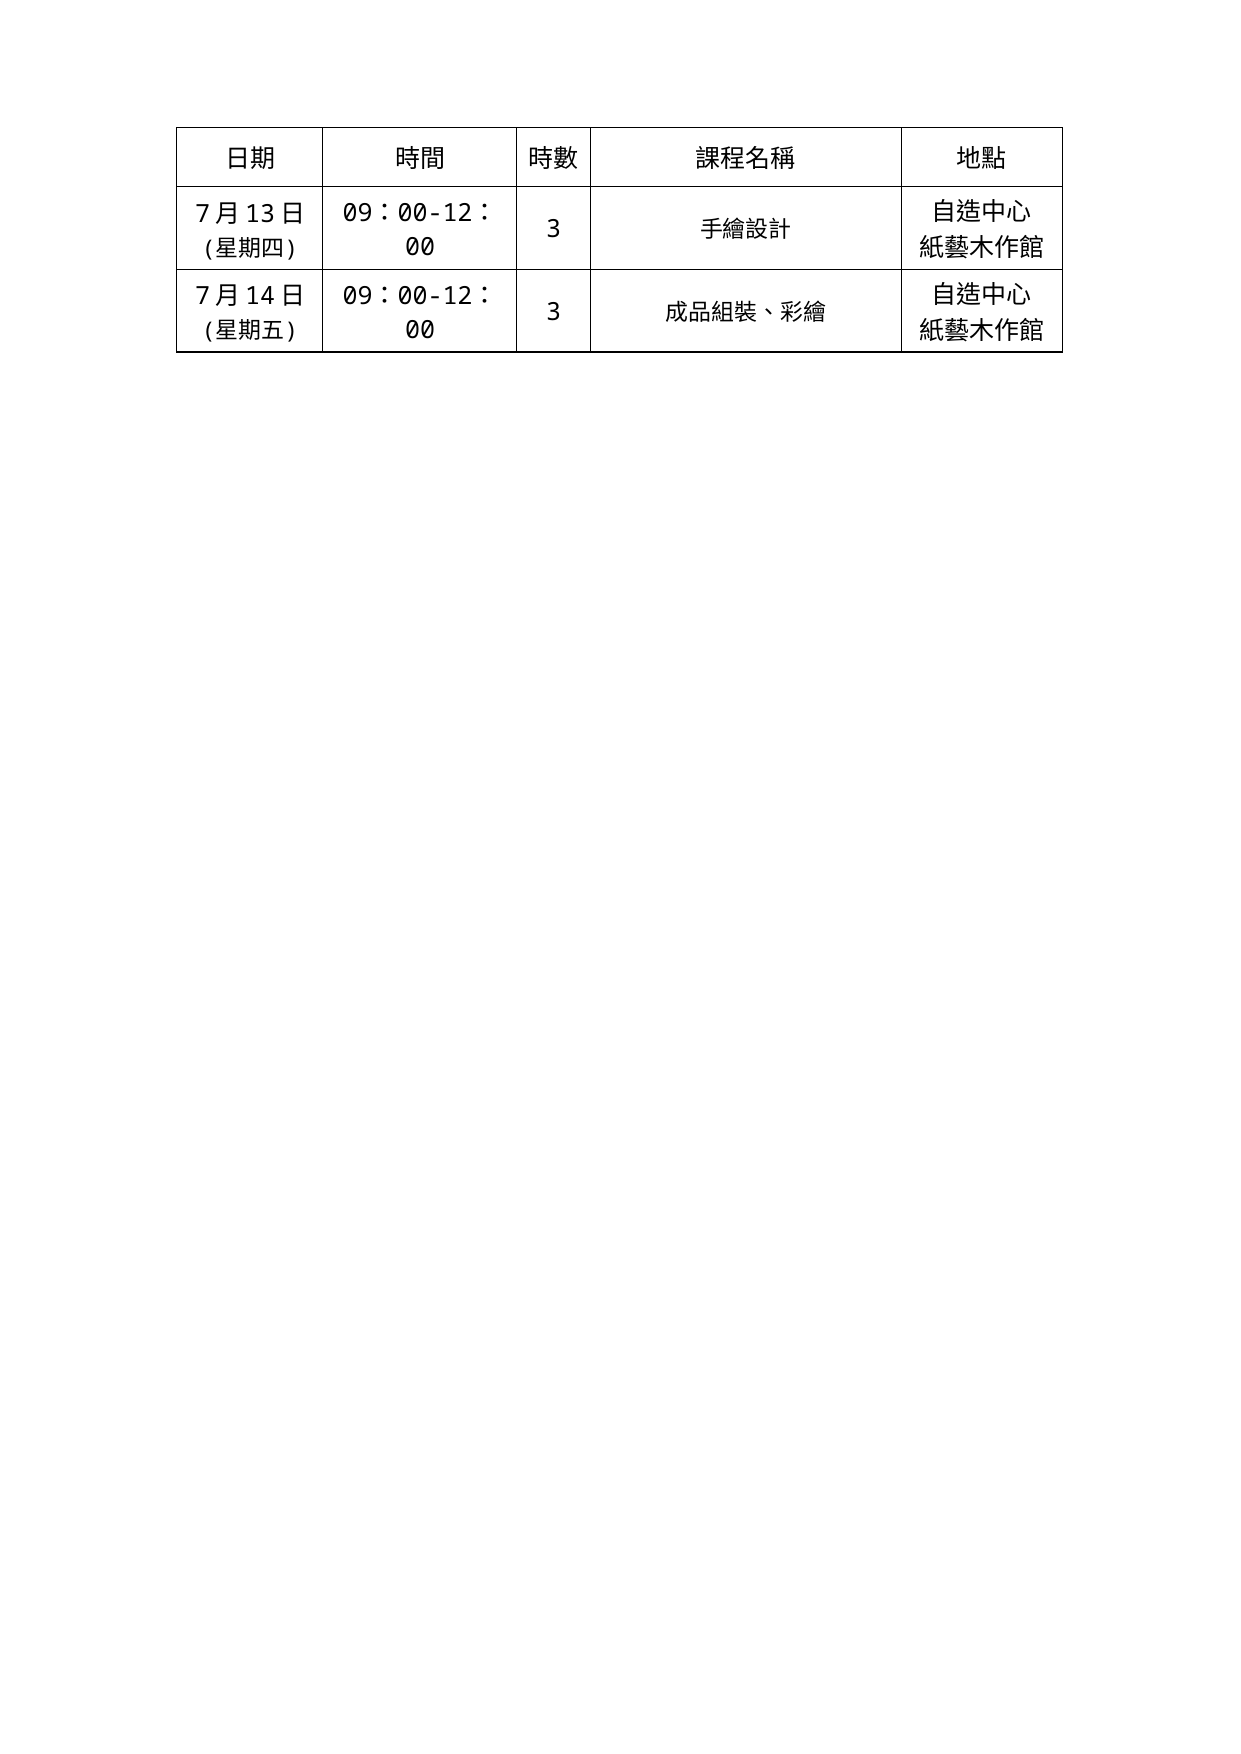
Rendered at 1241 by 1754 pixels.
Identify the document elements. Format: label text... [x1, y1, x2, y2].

table_cell 7月13日 (星期四) [177, 187, 322, 269]
table_cell 3 [517, 270, 590, 351]
table_header 時數 [517, 128, 590, 186]
table_header 時間 [323, 128, 516, 186]
table_cell 3 [517, 187, 590, 269]
table_cell 09：00-12：00 [323, 187, 516, 269]
table_cell 自造中心 紙藝木作館 [902, 270, 1062, 351]
table_header 課程名稱 [591, 128, 901, 186]
table_cell 09：00-12：00 [323, 270, 516, 351]
table_cell 自造中心 紙藝木作館 [902, 187, 1062, 269]
table_header 地點 [902, 128, 1062, 186]
table_cell 手繪設計 [591, 187, 901, 269]
table_header 日期 [177, 128, 322, 186]
table_cell 7月14日 (星期五) [177, 270, 322, 351]
table_cell 成品組裝、彩繪 [591, 270, 901, 351]
